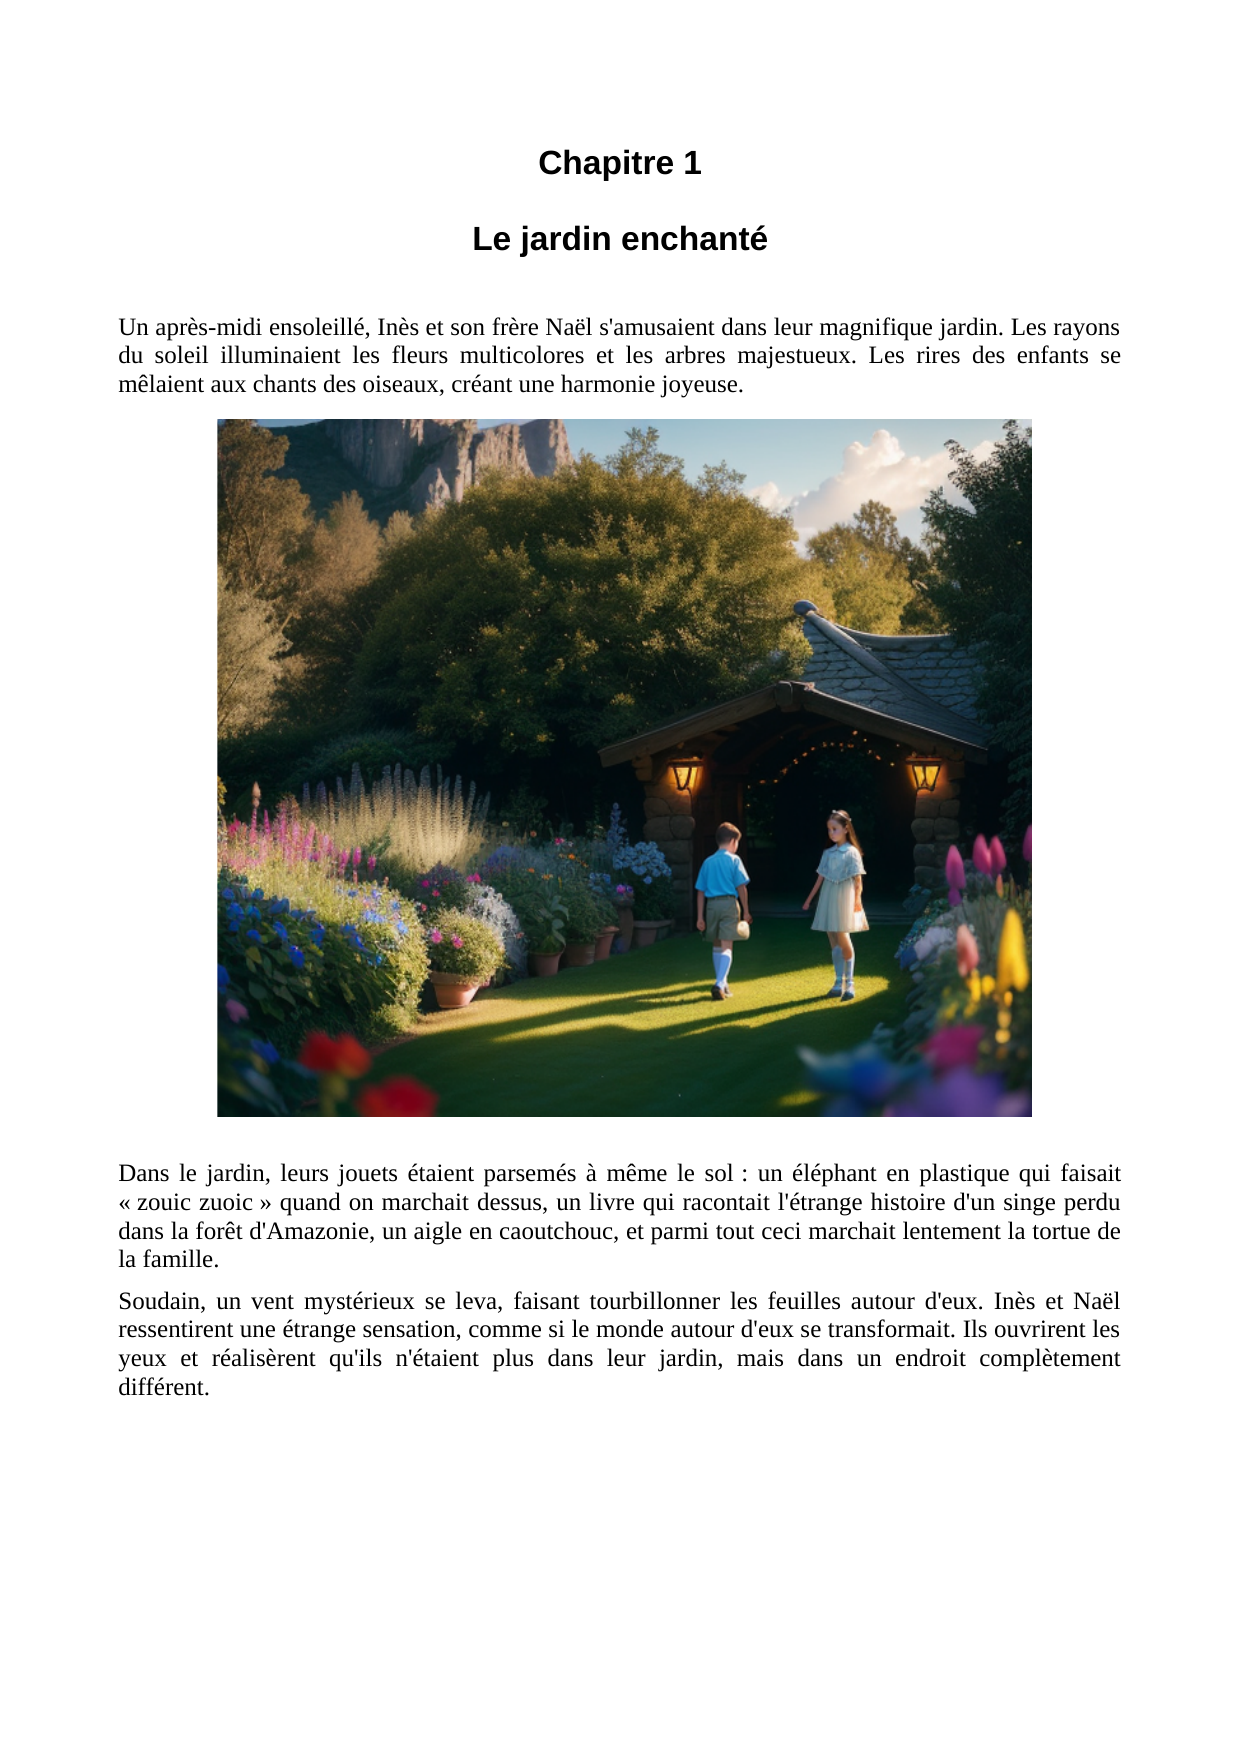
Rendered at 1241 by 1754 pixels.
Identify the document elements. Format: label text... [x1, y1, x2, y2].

text Un après-midi ensoleillé, Inès et son frère Naël s'amusaient dans leur magnifique jardin. Les rayons du soleil illuminaient les fleurs multicolores et les arbres majestueux. Les rires des enfants se mêlaient aux chants des oiseaux, créant une harmonie joyeuse. [118, 312, 1122, 398]
picture [217, 419, 1032, 1117]
subtitle Le jardin enchanté [118, 219, 1122, 258]
subtitle Chapitre 1 [118, 143, 1122, 182]
text Dans le jardin, leurs jouets étaient parsemés à même le sol : un éléphant en plastique qui faisait « zouic zuoic » quand on marchait dessus, un livre qui racontait l'étrange histoire d'un singe perdu dans la forêt d'Amazonie, un aigle en caoutchouc, et parmi tout ceci marchait lentement la tortue de la famille. [118, 1158, 1122, 1273]
text Soudain, un vent mystérieux se leva, faisant tourbillonner les feuilles autour d'eux. Inès et Naël ressentirent une étrange sensation, comme si le monde autour d'eux se transformait. Ils ouvrirent les yeux et réalisèrent qu'ils n'étaient plus dans leur jardin, mais dans un endroit complètement différent. [118, 1286, 1122, 1401]
